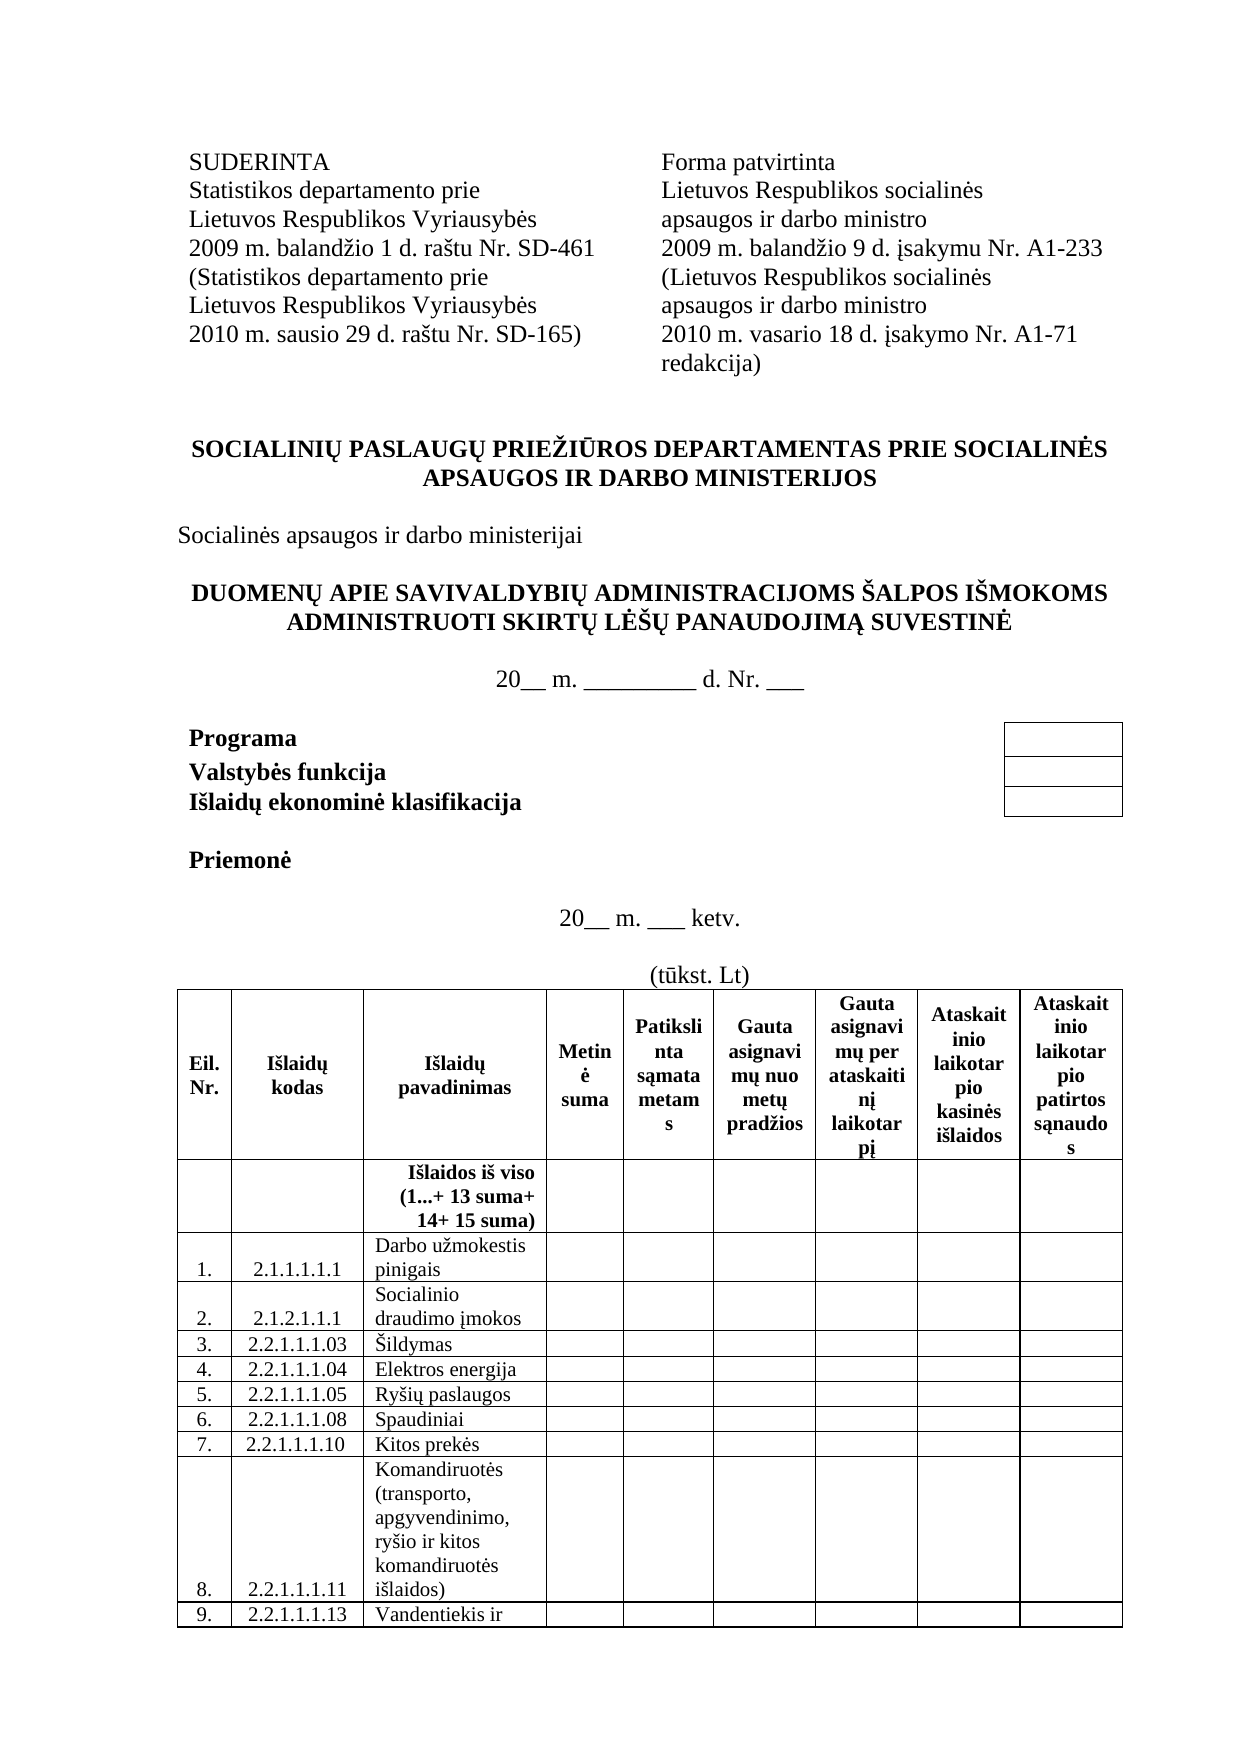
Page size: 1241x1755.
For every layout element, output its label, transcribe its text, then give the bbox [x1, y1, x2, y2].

table_cell [714, 1160, 815, 1232]
table_cell [624, 1457, 713, 1601]
table_cell [547, 1233, 623, 1281]
table_cell [714, 1357, 815, 1381]
table_cell [547, 1603, 623, 1626]
table_cell [918, 1382, 1019, 1406]
table_cell 6. [178, 1407, 231, 1431]
table_cell [624, 1407, 713, 1431]
table_cell [816, 1407, 917, 1431]
table_cell 7. [178, 1432, 231, 1456]
table_cell [714, 1457, 815, 1601]
table_cell 2.2.1.1.1.10 [232, 1432, 363, 1456]
table_cell [624, 1331, 713, 1356]
table_cell [624, 1233, 713, 1281]
table_cell Valstybės funkcija [177, 756, 1004, 786]
table_cell [547, 1160, 623, 1232]
table_cell [714, 1282, 815, 1330]
table_header Išlaidų kodas [232, 990, 363, 1159]
table_cell Vandentiekis ir [364, 1603, 546, 1626]
table_cell 9. [178, 1603, 231, 1626]
table_cell Šildymas [364, 1331, 546, 1356]
table_cell 3. [178, 1331, 231, 1356]
table_cell [1021, 1457, 1122, 1601]
table_header Gauta asignavimų per ataskaitinį laikotarpį [816, 990, 917, 1159]
table_cell Socialinio draudimo įmokos [364, 1282, 546, 1330]
table_cell [624, 1432, 713, 1456]
table_cell 2.2.1.1.1.04 [232, 1357, 363, 1381]
table_cell [547, 1331, 623, 1356]
table_cell [1005, 757, 1122, 786]
table_cell [624, 1160, 713, 1232]
table_cell 2.1.1.1.1.1 [232, 1233, 363, 1281]
table_header Eil. Nr. [178, 990, 231, 1159]
table_cell [624, 1282, 713, 1330]
table_cell [816, 1160, 917, 1232]
table_cell [714, 1382, 815, 1406]
table_cell 2.2.1.1.1.03 [232, 1331, 363, 1356]
table_header Patikslinta sąmata metams [624, 990, 713, 1159]
table_header Ataskaitinio laikotarpio patirtos sąnaudos [1021, 990, 1122, 1159]
table_cell [1005, 817, 1122, 874]
table_cell [918, 1160, 1019, 1232]
text DUOMENŲ APIE SAVIVALDYBIŲ ADMINISTRACIJOMS ŠALPOS IŠMOKOMS ADMINISTRUOTI SKIRTŲ LĖŠŲ PANAUDOJIMĄ SUVESTINĖ [177, 578, 1122, 636]
table_cell [1021, 1160, 1122, 1232]
table_cell [714, 1407, 815, 1431]
table_cell Spaudiniai [364, 1407, 546, 1431]
table_cell 8. [178, 1457, 231, 1601]
table_cell 5. [178, 1382, 231, 1406]
table_cell [1005, 787, 1122, 816]
table_cell [1021, 1432, 1122, 1456]
table_cell [547, 1407, 623, 1431]
table_cell Komandiruotės (transporto, apgyvendinimo, ryšio ir kitos komandiruotės išlaidos) [364, 1457, 546, 1601]
table_cell [1021, 1603, 1122, 1626]
table_cell [918, 1457, 1019, 1601]
text Socialinės apsaugos ir darbo ministerijai [177, 521, 1122, 549]
table_header Metinė suma [547, 990, 623, 1159]
table_cell [714, 1331, 815, 1356]
table_header SUDERINTA Statistikos departamento prie Lietuvos Respublikos Vyriausybės 2009 m. balandžio 1 d. raštu Nr. SD-461 (Statistikos departamento prie Lietuvos Respublikos Vyriausybės 2010 m. sausio 29 d. raštu Nr. SD-165) [177, 147, 650, 406]
table_cell [918, 1331, 1019, 1356]
table_cell [624, 1603, 713, 1626]
table_cell [624, 1382, 713, 1406]
text SOCIALINIŲ PASLAUGŲ PRIEŽIŪROS DEPARTAMENTAS PRIE SOCIALINĖS APSAUGOS IR DARBO MINISTERIJOS [177, 434, 1122, 492]
table_cell 2.2.1.1.1.08 [232, 1407, 363, 1431]
table_cell [232, 1160, 363, 1232]
table_cell [918, 1432, 1019, 1456]
table_cell [1021, 1357, 1122, 1381]
table_header [1005, 723, 1122, 756]
table_cell [1021, 1282, 1122, 1330]
table_cell [624, 1357, 713, 1381]
table_cell [547, 1432, 623, 1456]
table_cell [1021, 1331, 1122, 1356]
table_cell 2.2.1.1.1.11 [232, 1457, 363, 1601]
table_cell [816, 1382, 917, 1406]
table_cell 2.2.1.1.1.05 [232, 1382, 363, 1406]
table_cell [918, 1233, 1019, 1281]
table_cell [918, 1407, 1019, 1431]
table_cell [918, 1282, 1019, 1330]
table_cell Išlaidos iš viso (1...+ 13 suma+ 14+ 15 suma) [364, 1160, 546, 1232]
table_cell 1. [178, 1233, 231, 1281]
table_cell 2.2.1.1.1.13 [232, 1603, 363, 1626]
table_cell [1021, 1233, 1122, 1281]
table_cell [547, 1282, 623, 1330]
table_cell [714, 1603, 815, 1626]
table_cell 2.1.2.1.1.1 [232, 1282, 363, 1330]
table_cell [816, 1282, 917, 1330]
table_cell Elektros energija [364, 1357, 546, 1381]
table_header Gauta asignavimų nuo metų pradžios [714, 990, 815, 1159]
table_cell Ryšių paslaugos [364, 1382, 546, 1406]
table_cell Kitos prekės [364, 1432, 546, 1456]
table_cell [918, 1357, 1019, 1381]
table_cell [816, 1432, 917, 1456]
table_cell 4. [178, 1357, 231, 1381]
table_cell Darbo užmokestis pinigais [364, 1233, 546, 1281]
table_cell [1021, 1407, 1122, 1431]
table_header Išlaidų pavadinimas [364, 990, 546, 1159]
table_header Programa [177, 722, 1004, 756]
table_cell [816, 1357, 917, 1381]
table_header Forma patvirtinta Lietuvos Respublikos socialinės apsaugos ir darbo ministro 2009 m. balandžio 9 d. įsakymu Nr. A1-233 (Lietuvos Respublikos socialinės apsaugos ir darbo ministro 2010 m. vasario 18 d. įsakymo Nr. A1-71 redakcija) [650, 147, 1122, 406]
table_cell [714, 1432, 815, 1456]
table_cell [816, 1331, 917, 1356]
table_cell [714, 1233, 815, 1281]
table_cell [178, 1160, 231, 1232]
text 20__ m. _________ d. Nr. ___ [177, 664, 1122, 693]
table_cell 2. [178, 1282, 231, 1330]
table_cell [816, 1233, 917, 1281]
text 20__ m. ___ ketv. [177, 903, 1122, 932]
text (tūkst. Lt) [649, 961, 1122, 989]
table_cell Priemonė [177, 816, 1005, 874]
table_cell [918, 1603, 1019, 1626]
table_cell Išlaidų ekonominė klasifikacija [177, 786, 1004, 816]
table_cell [816, 1603, 917, 1626]
table_cell [547, 1457, 623, 1601]
table_cell [1021, 1382, 1122, 1406]
table_header Ataskaitinio laikotarpio kasinės išlaidos [918, 990, 1019, 1159]
table_cell [816, 1457, 917, 1601]
table_cell [547, 1382, 623, 1406]
table_cell [547, 1357, 623, 1381]
